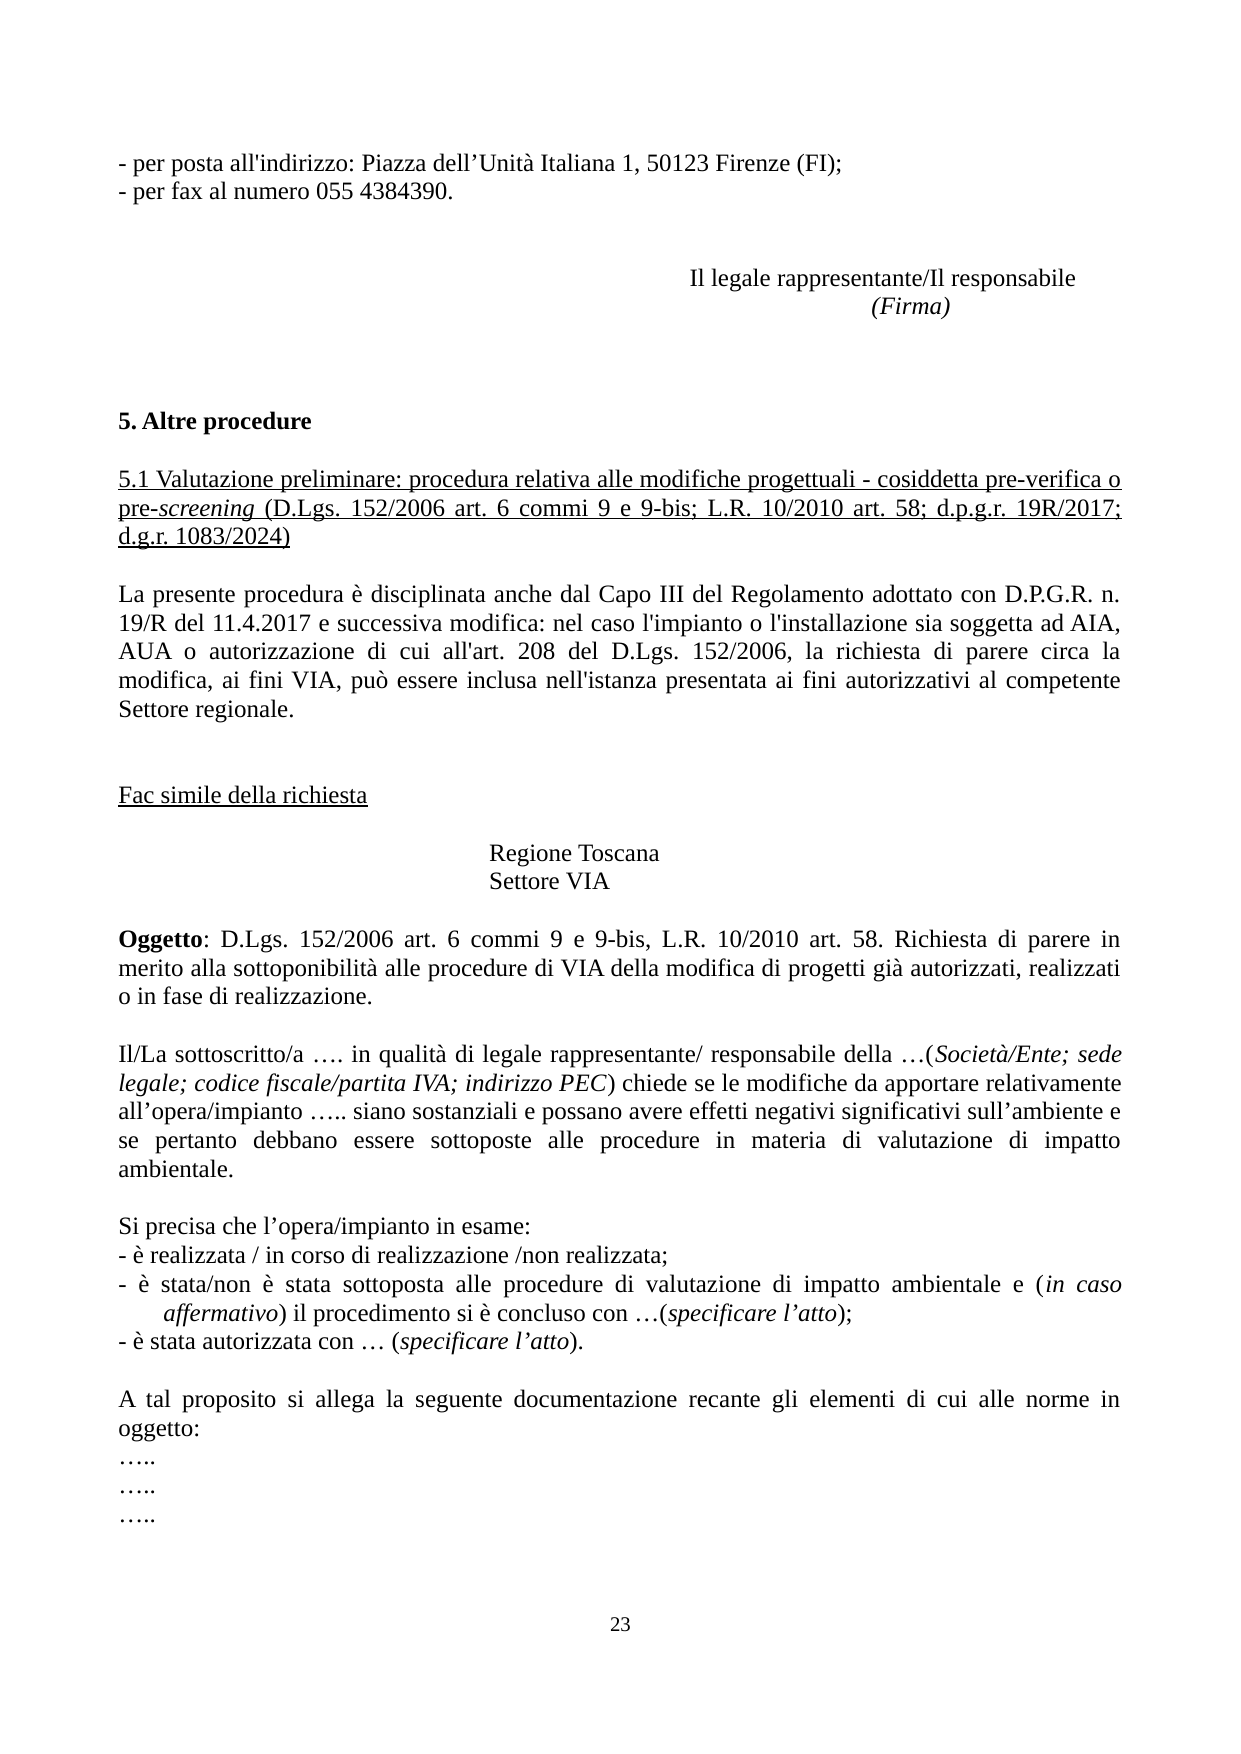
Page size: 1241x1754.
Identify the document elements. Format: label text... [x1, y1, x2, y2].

text Fac simile della richiesta [118, 780, 1122, 809]
text Il/La sottoscritto/a …. in qualità di legale rappresentante/ responsabile della …(Società/Ente; sede legale; codice fiscale/partita IVA; indirizzo PEC) chiede se le modifiche da apportare relativamente all’opera/impianto ….. siano sostanziali e possano avere effetti negativi significativi sull’ambiente e se pertanto debbano essere sottoposte alle procedure in materia di valutazione di impatto ambientale. [118, 1039, 1122, 1183]
text Settore VIA [489, 866, 1122, 895]
subtitle Il legale rappresentante/Il responsabile [118, 263, 1122, 291]
list - è realizzata / in corso di realizzazione /non realizzata; [118, 1240, 1122, 1269]
text Si precisa che l’opera/impianto in esame: [118, 1211, 1122, 1240]
text La presente procedura è disciplinata anche dal Capo III del Regolamento adottato con D.P.G.R. n. 19/R del 11.4.2017 e successiva modifica: nel caso l'impianto o l'installazione sia soggetta ad AIA, AUA o autorizzazione di cui all'art. 208 del D.Lgs. 152/2006, la richiesta di parere circa la modifica, ai fini VIA, può essere inclusa nell'istanza presentata ai fini autorizzativi al competente Settore regionale. [118, 579, 1122, 723]
text ….. [118, 1470, 1122, 1499]
text Oggetto: D.Lgs. 152/2006 art. 6 commi 9 e 9-bis, L.R. 10/2010 art. 58. Richiesta di parere in merito alla sottoponibilità alle procedure di VIA della modifica di progetti già autorizzati, realizzati o in fase di realizzazione. [118, 924, 1122, 1010]
list - è stata autorizzata con … (specificare l’atto). [118, 1326, 1122, 1355]
text - per posta all'indirizzo: Piazza dell’Unità Italiana 1, 50123 Firenze (FI); [118, 148, 1122, 176]
text pre-screening (D.Lgs. 152/2006 art. 6 commi 9 e 9-bis; L.R. 10/2010 art. 58; d.p.g.r. 19R/2017; [118, 490, 1122, 518]
list - è stata/non è stata sottoposta alle procedure di valutazione di impatto ambientale e (in caso affermativo) il procedimento si è concluso con …(specificare l’atto); [118, 1269, 1122, 1326]
text Regione Toscana [489, 838, 1122, 866]
text 5.1 Valutazione preliminare: procedura relativa alle modifiche progettuali - cosiddetta pre-verifica o [118, 464, 1122, 489]
text ….. [118, 1441, 1122, 1470]
text (Firma) [118, 291, 1122, 320]
text 5. Altre procedure [118, 406, 1122, 435]
text d.g.r. 1083/2024) [118, 519, 1122, 550]
text A tal proposito si allega la seguente documentazione recante gli elementi di cui alle norme in oggetto: [118, 1384, 1122, 1441]
text - per fax al numero 055 4384390. [118, 176, 1122, 205]
text ….. [118, 1499, 1122, 1528]
